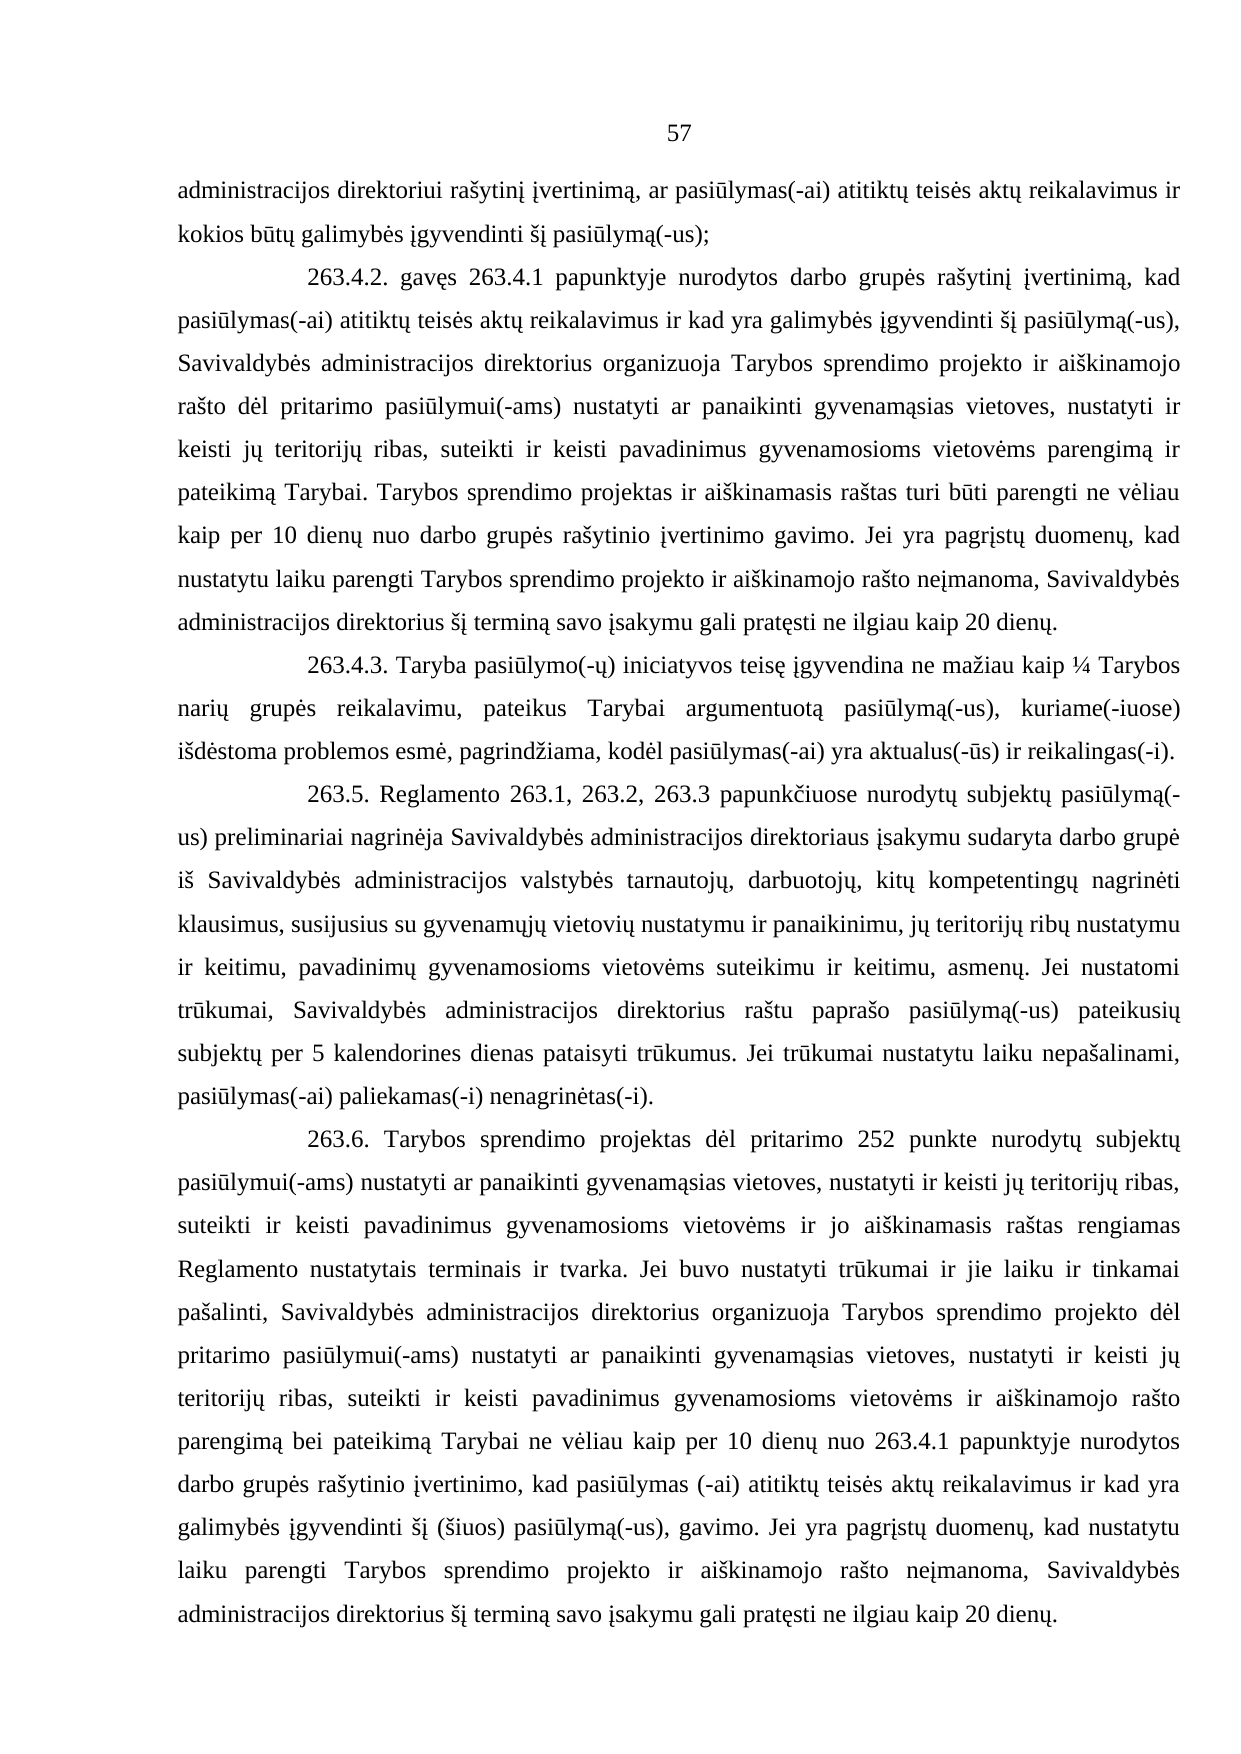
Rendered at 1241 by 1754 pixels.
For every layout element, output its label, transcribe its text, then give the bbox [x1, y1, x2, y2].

text administracijos direktoriui rašytinį įvertinimą, ar pasiūlymas(-ai) atitiktų teisės aktų reikalavimus ir kokios būtų galimybės įgyvendinti šį pasiūlymą(-us); [177, 176, 1181, 247]
text 263.4.2. gavęs 263.4.1 papunktyje nurodytos darbo grupės rašytinį įvertinimą, kad pasiūlymas(-ai) atitiktų teisės aktų reikalavimus ir kad yra galimybės įgyvendinti šį pasiūlymą(-us), Savivaldybės administracijos direktorius organizuoja Tarybos sprendimo projekto ir aiškinamojo rašto dėl pritarimo pasiūlymui(-ams) nustatyti ar panaikinti gyvenamąsias vietoves, nustatyti ir keisti jų teritorijų ribas, suteikti ir keisti pavadinimus gyvenamosioms vietovėms parengimą ir pateikimą Tarybai. Tarybos sprendimo projektas ir aiškinamasis raštas turi būti parengti ne vėliau kaip per 10 dienų nuo darbo grupės rašytinio įvertinimo gavimo. Jei yra pagrįstų duomenų, kad nustatytu laiku parengti Tarybos sprendimo projekto ir aiškinamojo rašto neįmanoma, Savivaldybės administracijos direktorius šį terminą savo įsakymu gali pratęsti ne ilgiau kaip 20 dienų. [177, 262, 1181, 636]
text 263.6. Tarybos sprendimo projektas dėl pritarimo 252 punkte nurodytų subjektų pasiūlymui(-ams) nustatyti ar panaikinti gyvenamąsias vietoves, nustatyti ir keisti jų teritorijų ribas, suteikti ir keisti pavadinimus gyvenamosioms vietovėms ir jo aiškinamasis raštas rengiamas Reglamento nustatytais terminais ir tvarka. Jei buvo nustatyti trūkumai ir jie laiku ir tinkamai pašalinti, Savivaldybės administracijos direktorius organizuoja Tarybos sprendimo projekto dėl pritarimo pasiūlymui(-ams) nustatyti ar panaikinti gyvenamąsias vietoves, nustatyti ir keisti jų teritorijų ribas, suteikti ir keisti pavadinimus gyvenamosioms vietovėms ir aiškinamojo rašto parengimą bei pateikimą Tarybai ne vėliau kaip per 10 dienų nuo 263.4.1 papunktyje nurodytos darbo grupės rašytinio įvertinimo, kad pasiūlymas (-ai) atitiktų teisės aktų reikalavimus ir kad yra galimybės įgyvendinti šį (šiuos) pasiūlymą(-us), gavimo. Jei yra pagrįstų duomenų, kad nustatytu laiku parengti Tarybos sprendimo projekto ir aiškinamojo rašto neįmanoma, Savivaldybės administracijos direktorius šį terminą savo įsakymu gali pratęsti ne ilgiau kaip 20 dienų. [177, 1124, 1181, 1627]
text 263.5. Reglamento 263.1, 263.2, 263.3 papunkčiuose nurodytų subjektų pasiūlymą(-us) preliminariai nagrinėja Savivaldybės administracijos direktoriaus įsakymu sudaryta darbo grupė iš Savivaldybės administracijos valstybės tarnautojų, darbuotojų, kitų kompetentingų nagrinėti klausimus, susijusius su gyvenamųjų vietovių nustatymu ir panaikinimu, jų teritorijų ribų nustatymu ir keitimu, pavadinimų gyvenamosioms vietovėms suteikimu ir keitimu, asmenų. Jei nustatomi trūkumai, Savivaldybės administracijos direktorius raštu paprašo pasiūlymą(-us) pateikusių subjektų per 5 kalendorines dienas pataisyti trūkumus. Jei trūkumai nustatytu laiku nepašalinami, pasiūlymas(-ai) paliekamas(-i) nenagrinėtas(-i). [177, 779, 1181, 1110]
text 263.4.3. Taryba pasiūlymo(-ų) iniciatyvos teisę įgyvendina ne mažiau kaip ¼ Tarybos narių grupės reikalavimu, pateikus Tarybai argumentuotą pasiūlymą(-us), kuriame(-iuose) išdėstoma problemos esmė, pagrindžiama, kodėl pasiūlymas(-ai) yra aktualus(-ūs) ir reikalingas(-i). [177, 650, 1181, 765]
